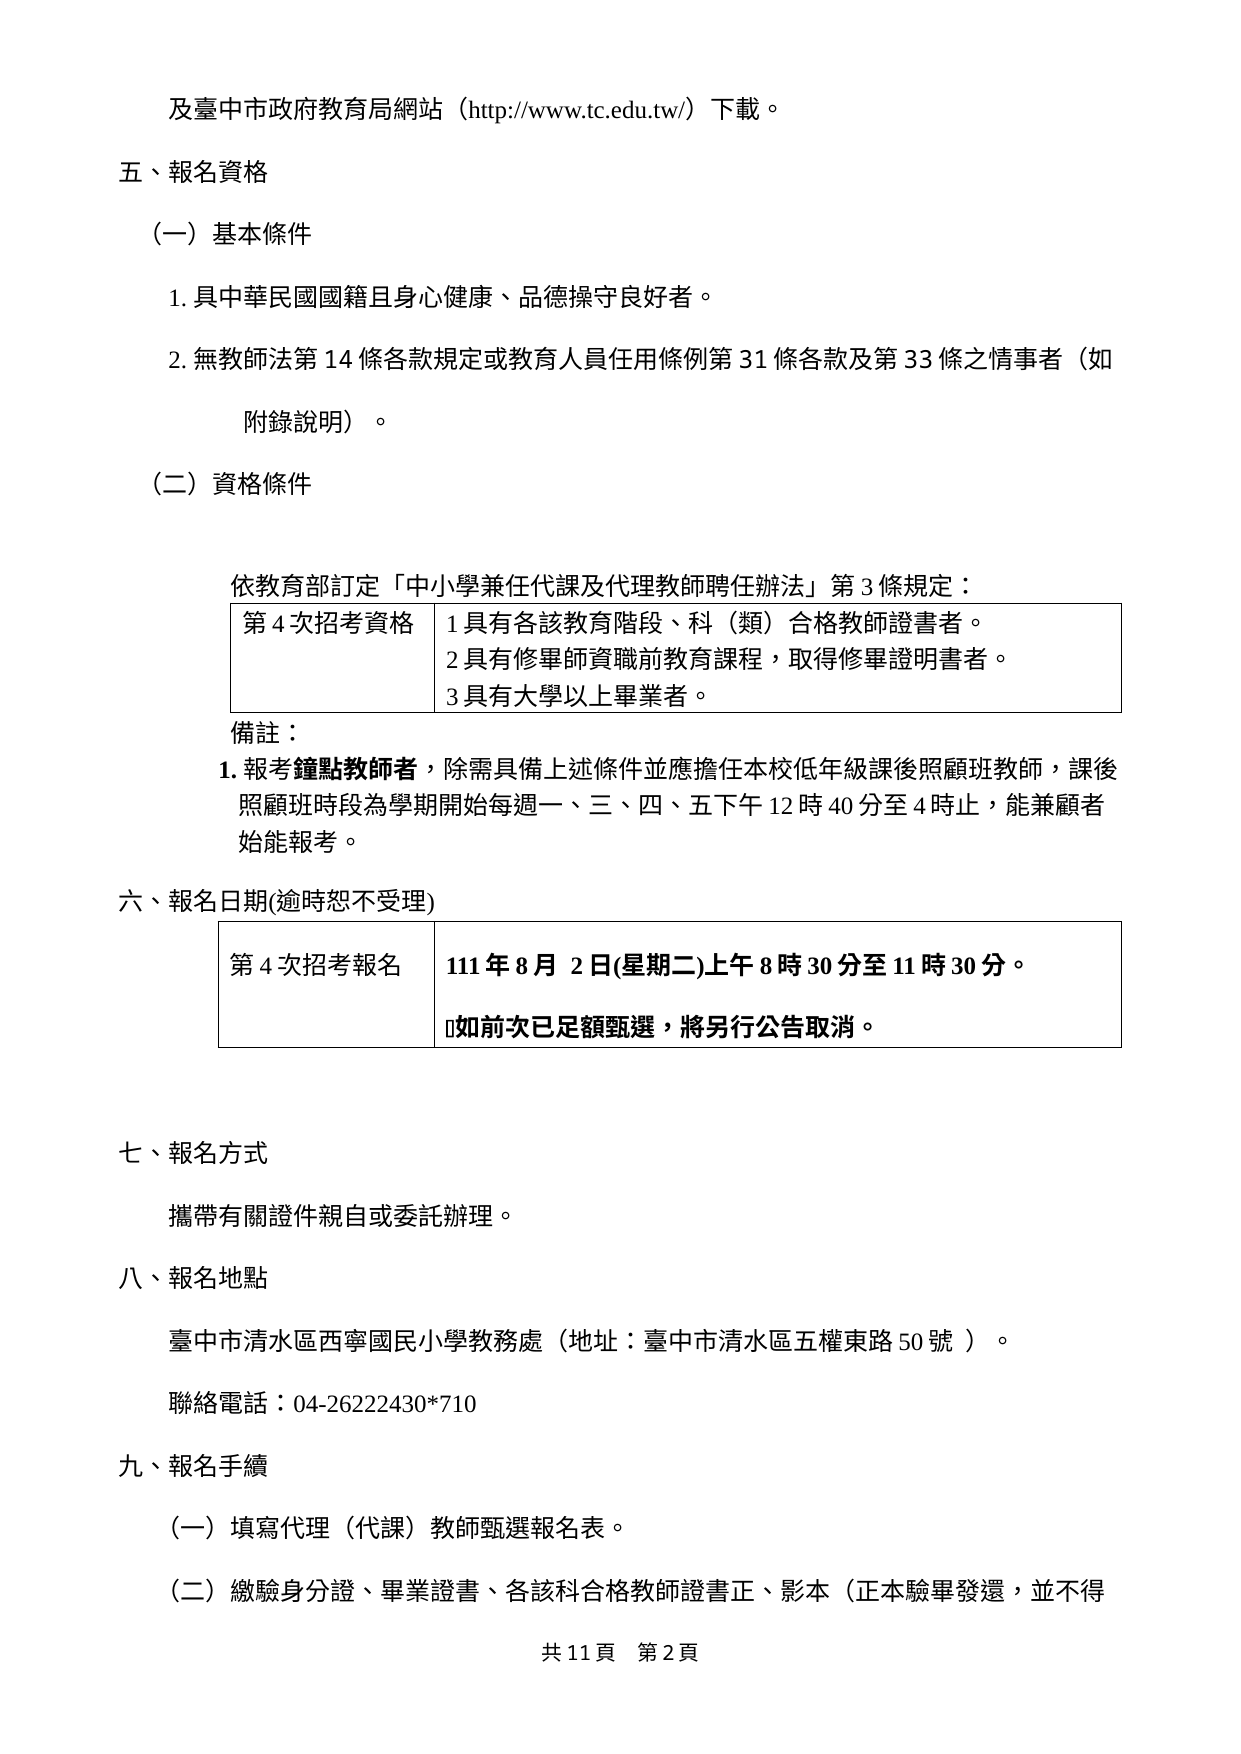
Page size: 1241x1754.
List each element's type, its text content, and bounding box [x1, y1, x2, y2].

text 聯絡電話：04-26222430*710 [168, 1360, 1122, 1423]
text （一）填寫代理（代課）教師甄選報名表。 [118, 1485, 1122, 1548]
text 依教育部訂定「中小學兼任代課及代理教師聘任辦法」第3條規定： [231, 566, 1122, 602]
text 七、報名方式 攜帶有關證件親自或委託辦理。 [118, 1110, 1122, 1235]
text 1. 具中華民國國籍且身心健康、品德操守良好者。 [118, 254, 1122, 316]
table_header 第4次招考報名 [219, 922, 434, 1047]
table_header 1具有各該教育階段、科（類）合格教師證書者。 2具有修畢師資職前教育課程，取得修畢證明書者。 3具有大學以上畢業者。 [435, 604, 1121, 712]
text 及臺中市政府教育局網站（http://www.tc.edu.tw/）下載。 [118, 66, 1122, 129]
text 五、報名資格 [118, 129, 1122, 191]
text （二）資格條件 [118, 441, 1122, 504]
table_header 第4次招考資格 [231, 604, 434, 712]
text 六、報名日期(逾時恕不受理) [118, 858, 1122, 921]
text 八、報名地點 臺中市清水區西寧國民小學教務處（地址：臺中市清水區五權東路50號 ）。 [118, 1235, 1122, 1360]
text 九、報名手續 [118, 1423, 1122, 1485]
text （一）基本條件 [118, 191, 1122, 254]
table_header 111年8月 2日(星期二)上午8時30分至11時30分。 如前次已足額甄選，將另行公告取消。 [435, 922, 1121, 1047]
text 備註： [231, 713, 1122, 749]
text （二）繳驗身分證、畢業證書、各該科合格教師證書正、影本（正本驗畢發還，並不得 [156, 1548, 1122, 1610]
text 2. 無教師法第14條各款規定或教育人員任用條例第31條各款及第33條之情事者（如附錄說明）。 [118, 316, 1122, 441]
text 1. 報考鐘點教師者，除需具備上述條件並應擔任本校低年級課後照顧班教師，課後照顧班時段為學期開始每週一、三、四、五下午12時40分至4時止，能兼顧者始能報考。 [218, 749, 1122, 858]
